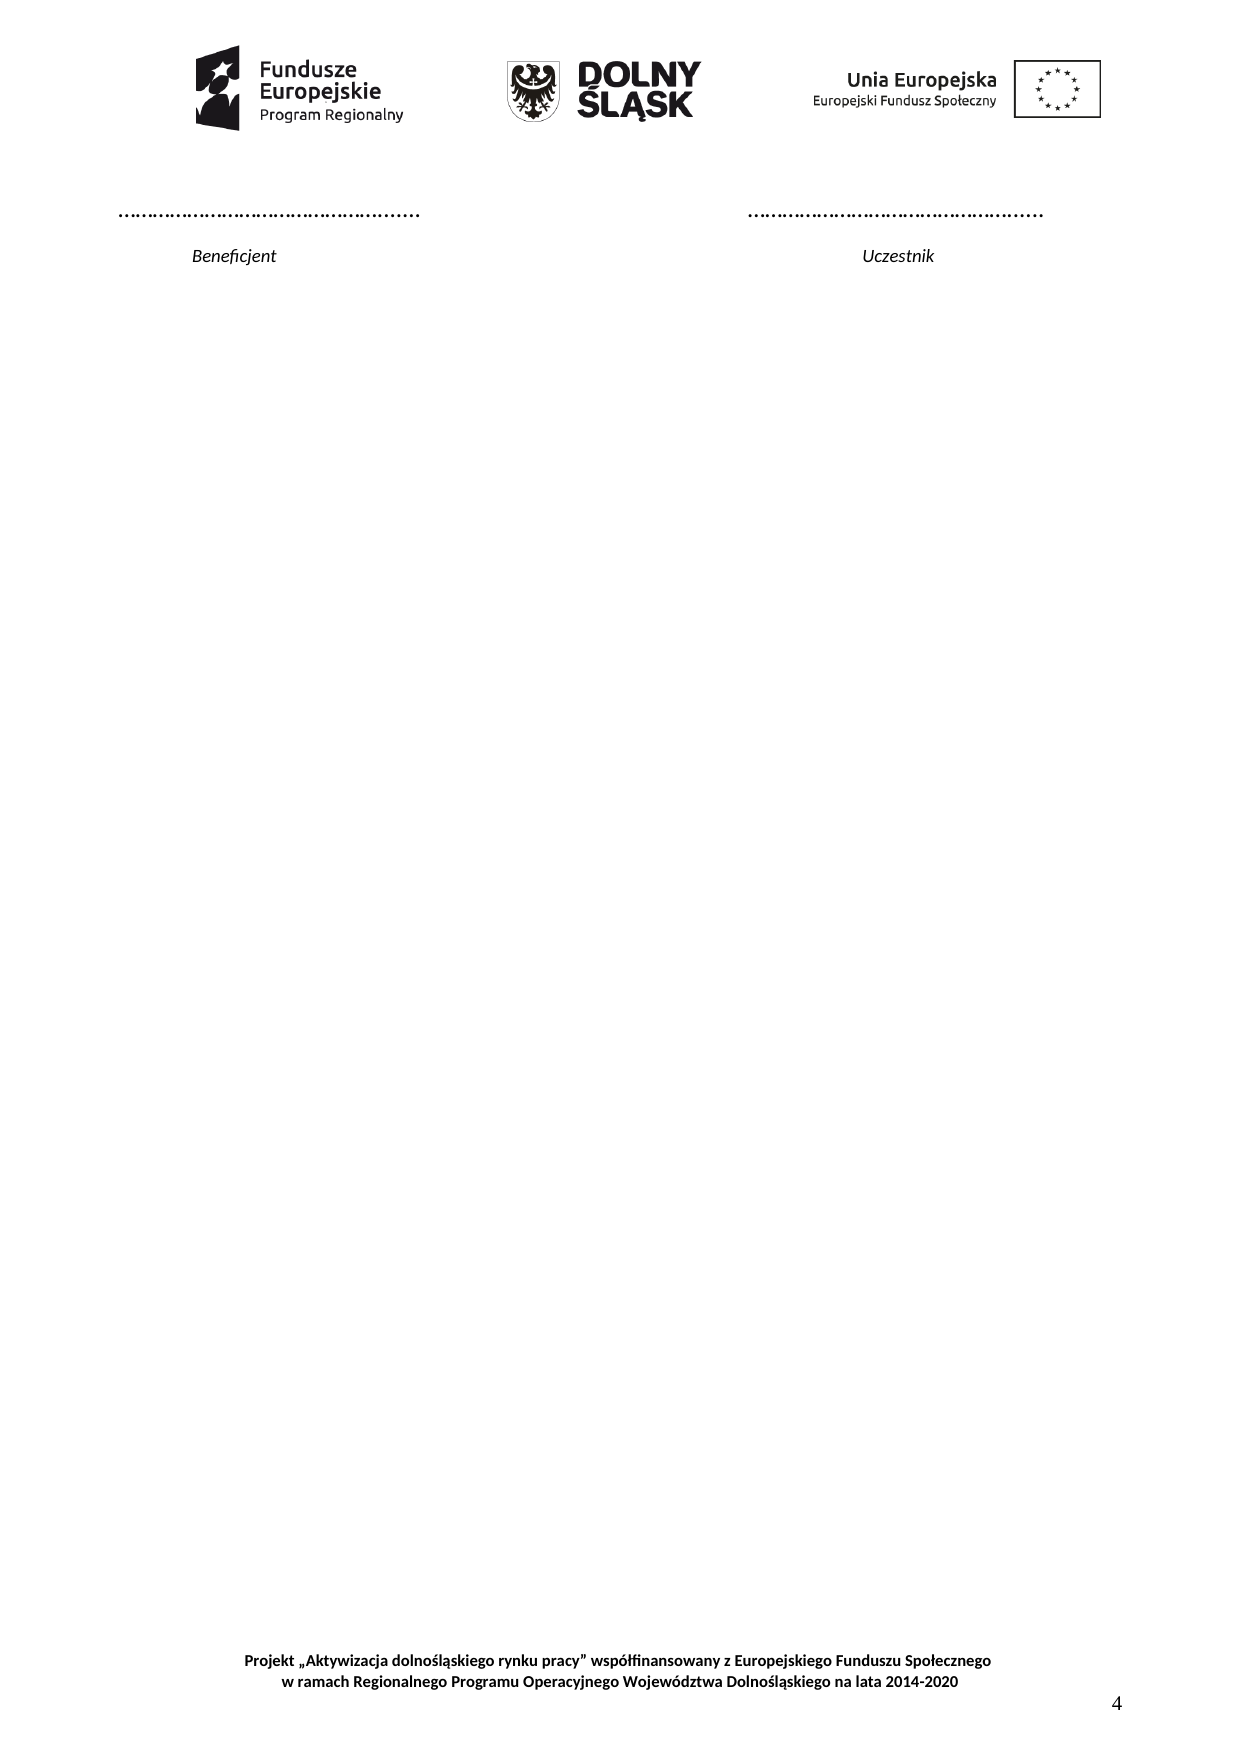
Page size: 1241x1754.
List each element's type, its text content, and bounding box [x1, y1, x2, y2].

text ………………………………………....... ………………………………………...... Beneficjent Uczestnik [118, 193, 1122, 269]
